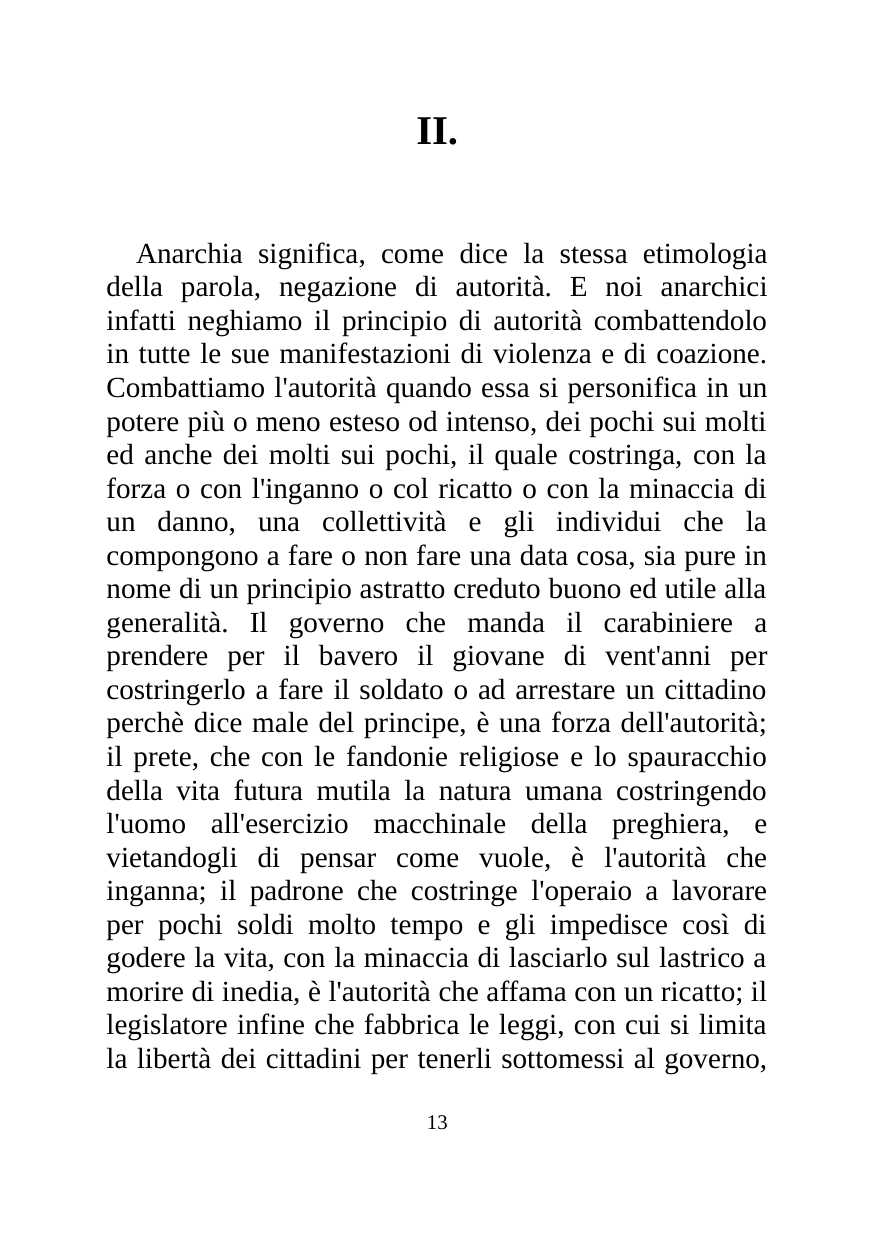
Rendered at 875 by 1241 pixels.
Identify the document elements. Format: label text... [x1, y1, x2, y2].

text Anarchia significa, come dice la stessa etimologia della parola, negazione di autorità. E noi anarchici infatti neghiamo il principio di autorità combattendolo in tutte le sue manifestazioni di violenza e di coazione. Combattiamo l'autorità quando essa si personifica in un potere più o meno esteso od intenso, dei pochi sui molti ed anche dei molti sui pochi, il quale costringa, con la forza o con l'inganno o col ricatto o con la minaccia di un danno, una collettività e gli individui che la compongono a fare o non fare una data cosa, sia pure in nome di un principio astratto creduto buono ed utile alla generalità. Il governo che manda il carabiniere a prendere per il bavero il giovane di vent'anni per costringerlo a fare il soldato o ad arrestare un cittadino perchè dice male del principe, è una forza dell'autorità; il prete, che con le fandonie religiose e lo spauracchio della vita futura mutila la natura umana costringendo l'uomo all'esercizio macchinale della preghiera, e vietandogli di pensar come vuole, è l'autorità che inganna; il padrone che costringe l'operaio a lavorare per pochi soldi molto tempo e gli impedisce così di godere la vita, con la minaccia di lasciarlo sul lastrico a morire di inedia, è l'autorità che affama con un ricatto; il legislatore infine che fabbrica le leggi, con cui si limita la libertà dei cittadini per tenerli sottomessi al governo, [106, 236, 768, 1074]
subtitle II. [106, 106, 768, 153]
